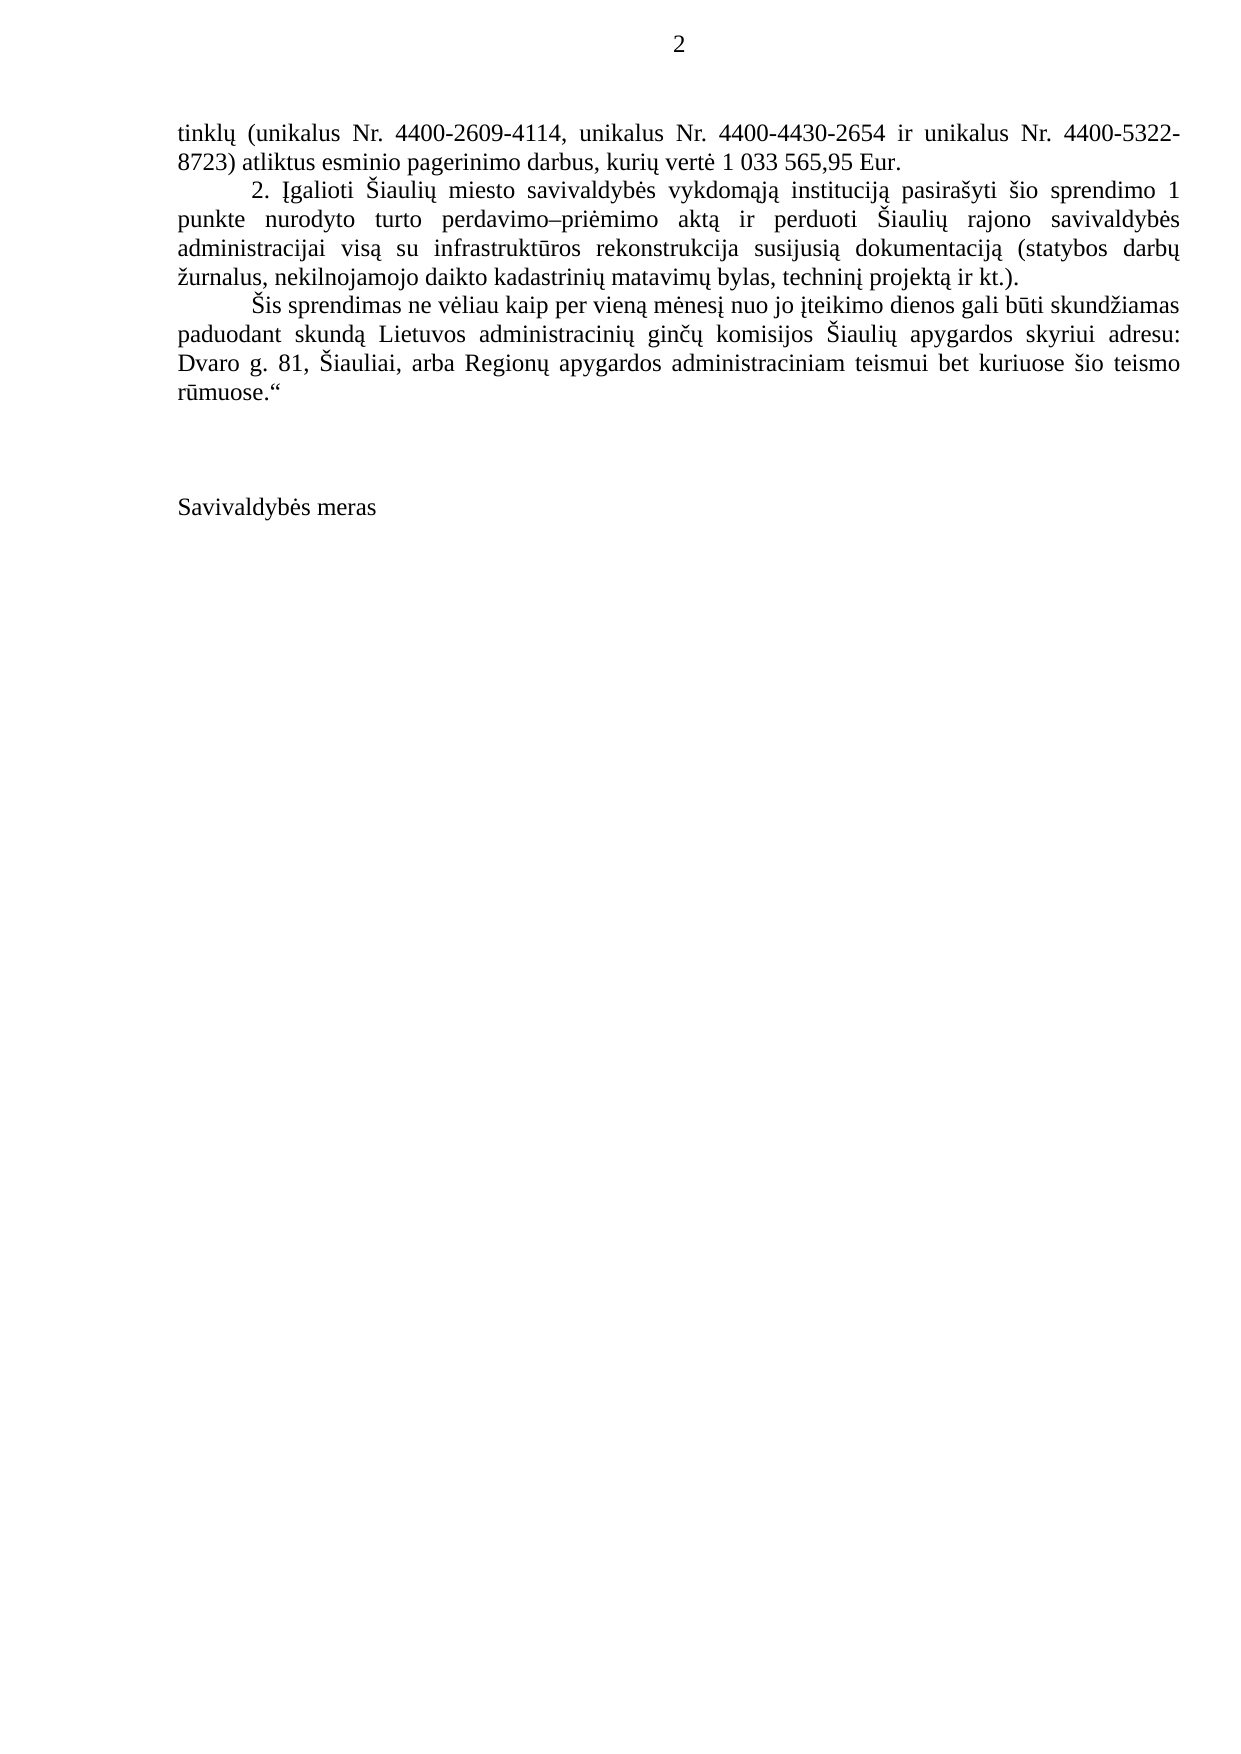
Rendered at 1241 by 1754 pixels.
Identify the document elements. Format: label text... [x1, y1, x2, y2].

text Šis sprendimas ne vėliau kaip per vieną mėnesį nuo jo įteikimo dienos gali būti skundžiamas paduodant skundą Lietuvos administracinių ginčų komisijos Šiaulių apygardos skyriui adresu: Dvaro g. 81, Šiauliai, arba Regionų apygardos administraciniam teismui bet kuriuose šio teismo rūmuose.“ [177, 291, 1181, 406]
text 2. Įgalioti Šiaulių miesto savivaldybės vykdomąją instituciją pasirašyti šio sprendimo 1 punkte nurodyto turto perdavimo–priėmimo aktą ir perduoti Šiaulių rajono savivaldybės administracijai visą su infrastruktūros rekonstrukcija susijusią dokumentaciją (statybos darbų žurnalus, nekilnojamojo daikto kadastrinių matavimų bylas, techninį projektą ir kt.). [177, 176, 1181, 291]
text tinklų (unikalus Nr. 4400-2609-4114, unikalus Nr. 4400-4430-2654 ir unikalus Nr. 4400-5322-8723) atliktus esminio pagerinimo darbus, kurių vertė 1 033 565,95 Eur. [177, 118, 1181, 176]
text Savivaldybės meras [177, 492, 1181, 521]
